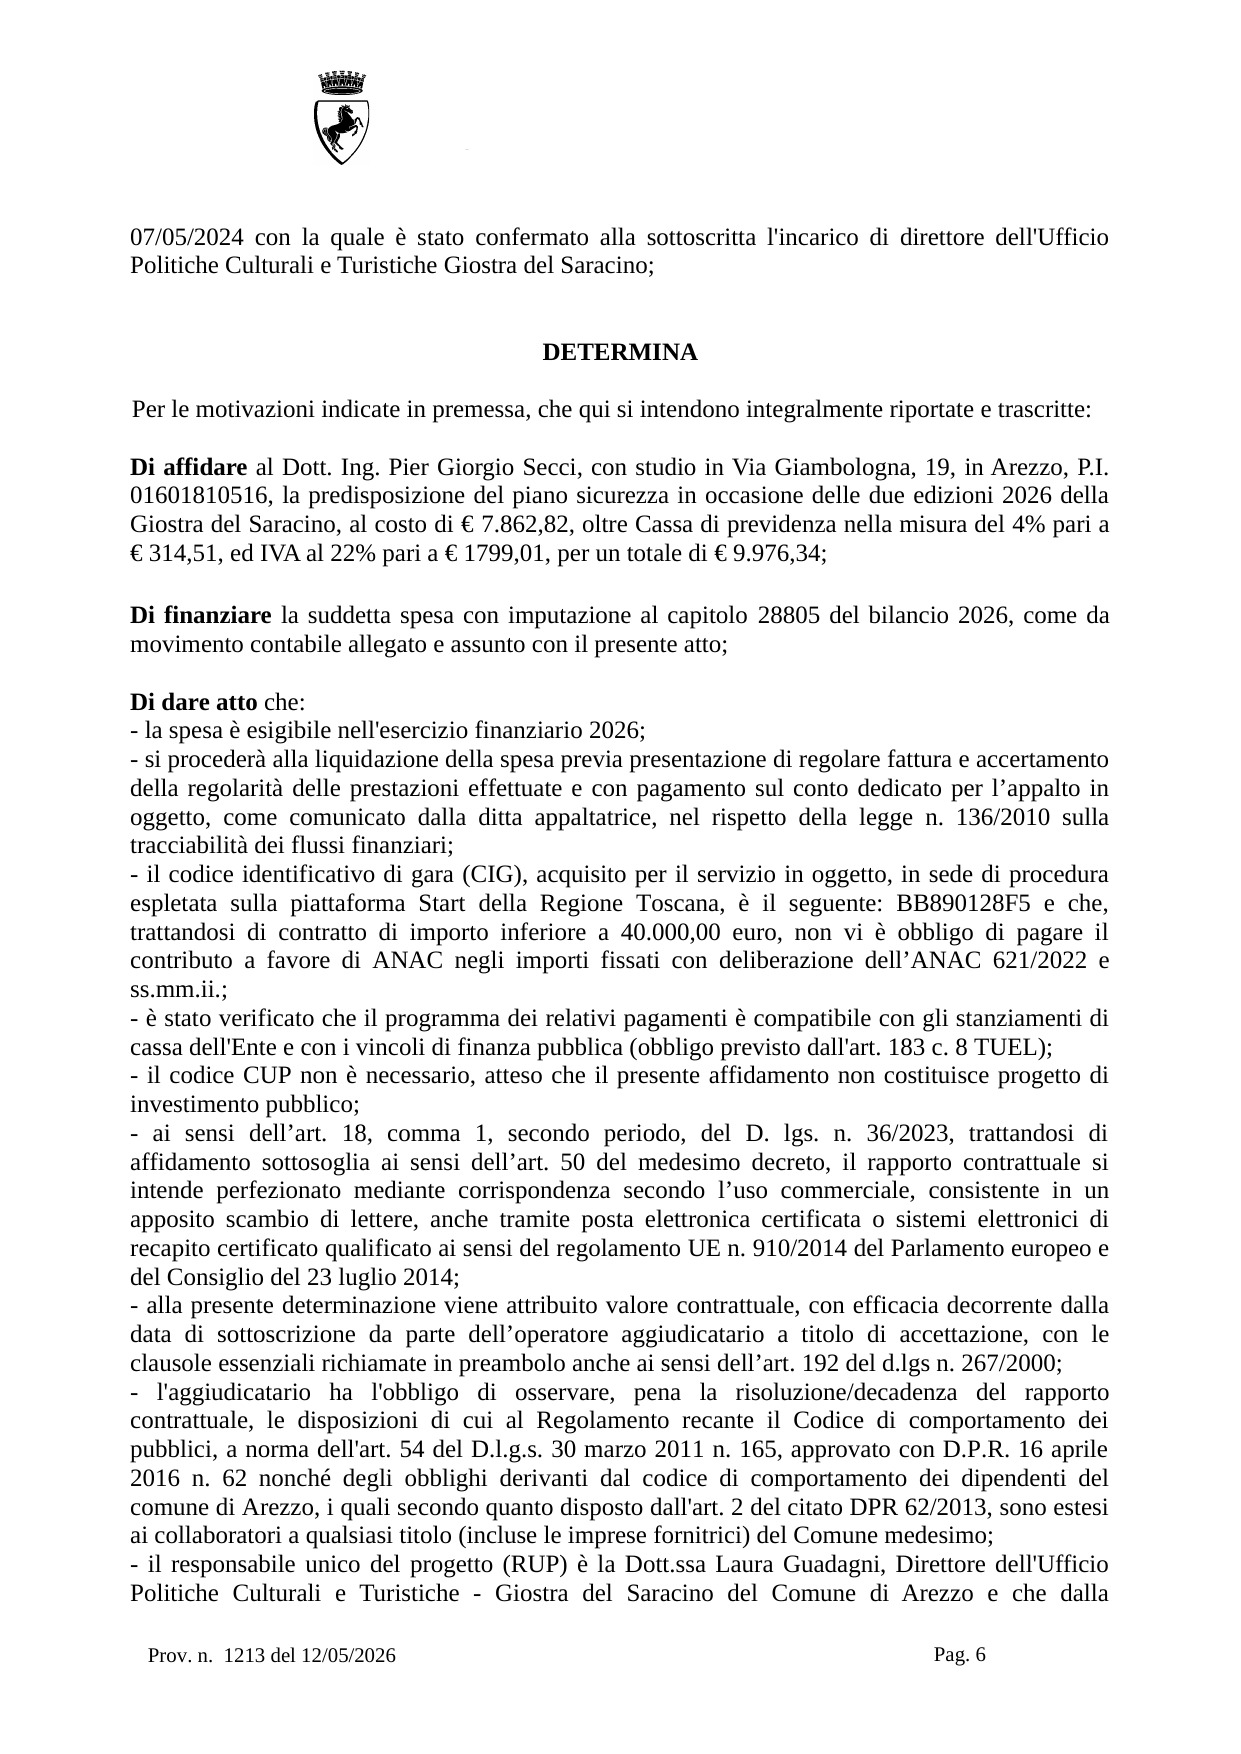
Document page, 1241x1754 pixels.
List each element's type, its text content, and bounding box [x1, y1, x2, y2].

text Di affidare al Dott. Ing. Pier Giorgio Secci, con studio in Via Giambologna, 19, in Arezzo, P.I. 01601810516, la predisposizione del piano sicurezza in occasione delle due edizioni 2026 della Giostra del Saracino, al costo di € 7.862,82, oltre Cassa di previdenza nella misura del 4% pari a € 314,51, ed IVA al 22% pari a € 1799,01, per un totale di € 9.976,34; [130, 452, 1110, 567]
text - si procederà alla liquidazione della spesa previa presentazione di regolare fattura e accertamento della regolarità delle prestazioni effettuate e con pagamento sul conto dedicato per l’appalto in oggetto, come comunicato dalla ditta appaltatrice, nel rispetto della legge n. 136/2010 sulla tracciabilità dei flussi finanziari; [130, 744, 1110, 859]
text 07/05/2024 con la quale è stato confermato alla sottoscritta l'incarico di direttore dell'Ufficio Politiche Culturali e Turistiche Giostra del Saracino; [130, 222, 1110, 279]
text - il codice CUP non è necessario, atteso che il presente affidamento non costituisce progetto di investimento pubblico; [130, 1061, 1110, 1118]
text - il responsabile unico del progetto (RUP) è la Dott.ssa Laura Guadagni, Direttore dell'Ufficio Politiche Culturali e Turistiche - Giostra del Saracino del Comune di Arezzo e che dalla [130, 1549, 1110, 1607]
text DETERMINA [130, 337, 1110, 365]
text - ai sensi dell’art. 18, comma 1, secondo periodo, del D. lgs. n. 36/2023, trattandosi di affidamento sottosoglia ai sensi dell’art. 50 del medesimo decreto, il rapporto contrattuale si intende perfezionato mediante corrispondenza secondo l’uso commerciale, consistente in un apposito scambio di lettere, anche tramite posta elettronica certificata o sistemi elettronici di recapito certificato qualificato ai sensi del regolamento UE n. 910/2014 del Parlamento europeo e del Consiglio del 23 luglio 2014; [130, 1118, 1110, 1291]
text - il codice identificativo di gara (CIG), acquisito per il servizio in oggetto, in sede di procedura espletata sulla piattaforma Start della Regione Toscana, è il seguente: BB890128F5 e che, trattandosi di contratto di importo inferiore a 40.000,00 euro, non vi è obbligo di pagare il contributo a favore di ANAC negli importi fissati con deliberazione dell’ANAC 621/2022 e ss.mm.ii.; [130, 859, 1110, 1003]
text Di dare atto che: [130, 687, 1110, 716]
text Per le motivazioni indicate in premessa, che qui si intendono integralmente riportate e trascritte: [132, 394, 1110, 423]
picture [313, 70, 370, 165]
text - l'aggiudicatario ha l'obbligo di osservare, pena la risoluzione/decadenza del rapporto contrattuale, le disposizioni di cui al Regolamento recante il Codice di comportamento dei pubblici, a norma dell'art. 54 del D.l.g.s. 30 marzo 2011 n. 165, approvato con D.P.R. 16 aprile 2016 n. 62 nonché degli obblighi derivanti dal codice di comportamento dei dipendenti del comune di Arezzo, i quali secondo quanto disposto dall'art. 2 del citato DPR 62/2013, sono estesi ai collaboratori a qualsiasi titolo (incluse le imprese fornitrici) del Comune medesimo; [130, 1377, 1110, 1549]
text - la spesa è esigibile nell'esercizio finanziario 2026; [130, 716, 1110, 744]
text Di finanziare la suddetta spesa con imputazione al capitolo 28805 del bilancio 2026, come da movimento contabile allegato e assunto con il presente atto; [130, 601, 1110, 658]
text - alla presente determinazione viene attribuito valore contrattuale, con efficacia decorrente dalla data di sottoscrizione da parte dell’operatore aggiudicatario a titolo di accettazione, con le clausole essenziali richiamate in preambolo anche ai sensi dell’art. 192 del d.lgs n. 267/2000; [130, 1291, 1110, 1377]
text - è stato verificato che il programma dei relativi pagamenti è compatibile con gli stanziamenti di cassa dell'Ente e con i vincoli di finanza pubblica (obbligo previsto dall'art. 183 c. 8 TUEL); [130, 1003, 1110, 1061]
